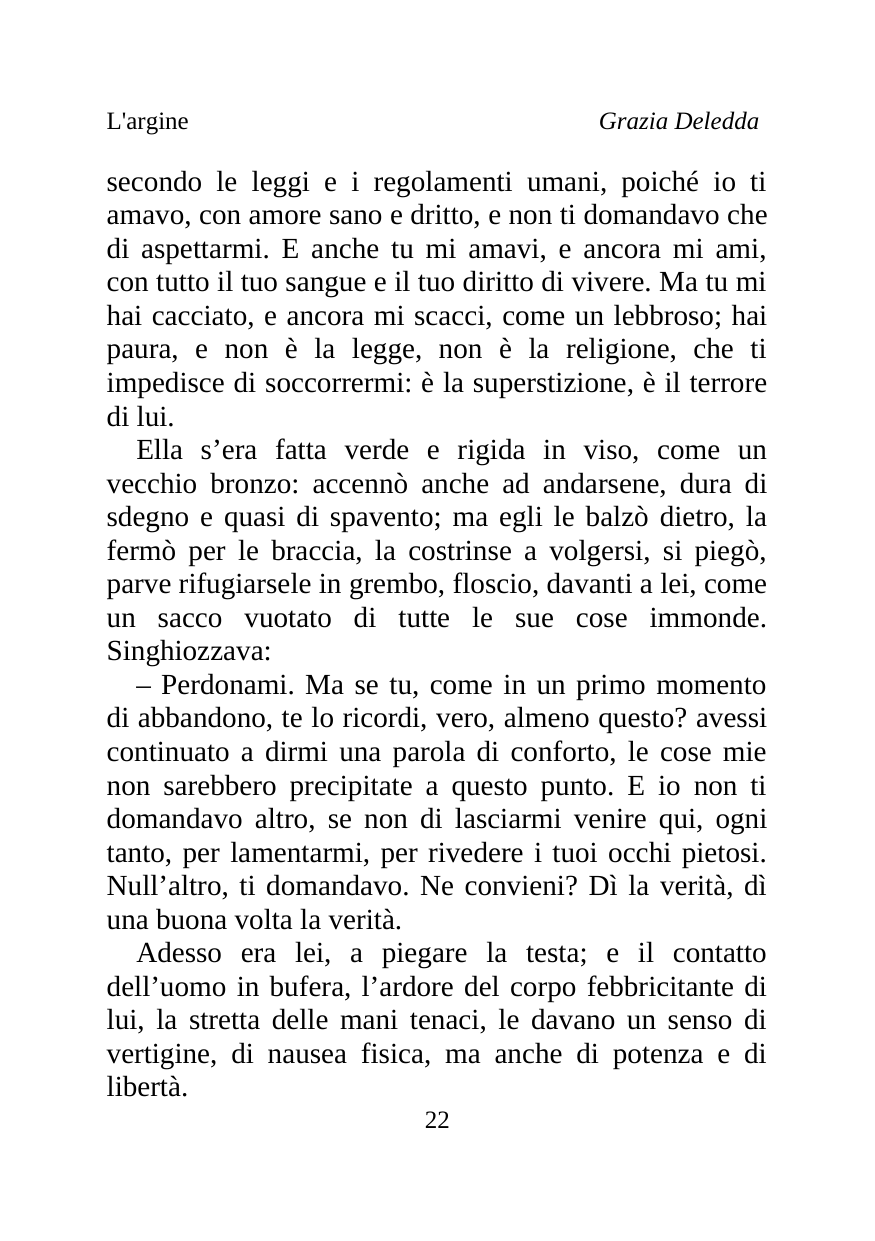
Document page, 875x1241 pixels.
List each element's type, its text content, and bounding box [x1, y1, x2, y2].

text secondo le leggi e i regolamenti umani, poiché io ti amavo, con amore sano e dritto, e non ti domandavo che di aspettarmi. E anche tu mi amavi, e ancora mi ami, con tutto il tuo sangue e il tuo diritto di vivere. Ma tu mi hai cacciato, e ancora mi scacci, come un lebbroso; hai paura, e non è la legge, non è la religione, che ti impedisce di soccorrermi: è la superstizione, è il terrore di lui. [106, 164, 768, 432]
text Adesso era lei, a piegare la testa; e il contatto dell’uomo in bufera, l’ardore del corpo febbricitante di lui, la stretta delle mani tenaci, le davano un senso di vertigine, di nausea fisica, ma anche di potenza e di libertà. [106, 935, 768, 1103]
text Ella s’era fatta verde e rigida in viso, come un vecchio bronzo: accennò anche ad andarsene, dura di sdegno e quasi di spavento; ma egli le balzò dietro, la fermò per le braccia, la costrinse a volgersi, si piegò, parve rifugiarsele in grembo, floscio, davanti a lei, come un sacco vuotato di tutte le sue cose immonde. Singhiozzava: [106, 432, 768, 667]
text – Perdonami. Ma se tu, come in un primo momento di abbandono, te lo ricordi, vero, almeno questo? avessi continuato a dirmi una parola di conforto, le cose mie non sarebbero precipitate a questo punto. E io non ti domandavo altro, se non di lasciarmi venire qui, ogni tanto, per lamentarmi, per rivedere i tuoi occhi pietosi. Null’altro, ti domandavo. Ne convieni? Dì la verità, dì una buona volta la verità. [106, 667, 768, 935]
